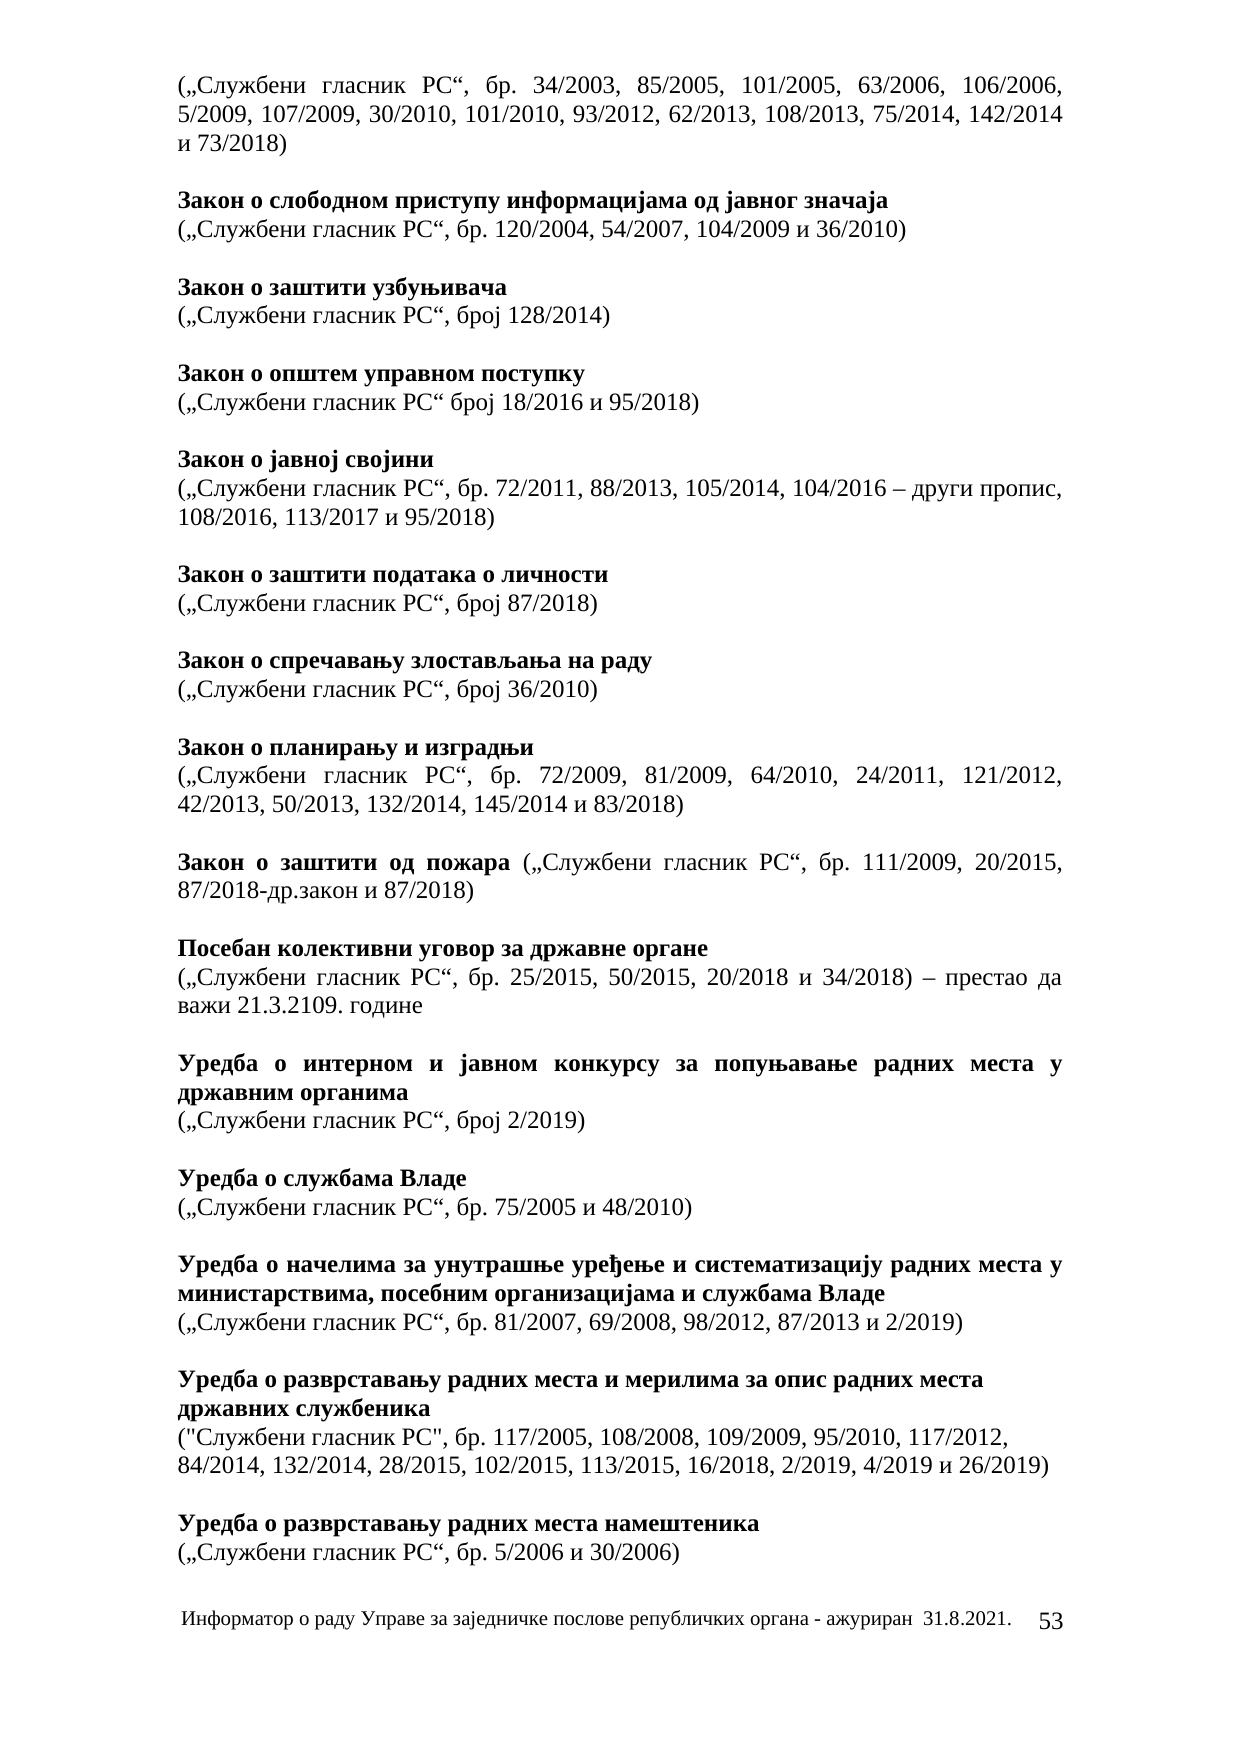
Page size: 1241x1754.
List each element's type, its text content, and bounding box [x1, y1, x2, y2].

text („Службени гласник РС“, бр. 120/2004, 54/2007, 104/2009 и 36/2010) [177, 214, 1063, 243]
text („Службени гласник РС“, бр. 72/2009, 81/2009, 64/2010, 24/2011, 121/2012, 42/2013, 50/2013, 132/2014, 145/2014 и 83/2018) [177, 760, 1063, 818]
text („Службени гласник РС“, број 36/2010) [177, 674, 1063, 703]
text Уредба о разврставању радних места намештеника [177, 1508, 1063, 1537]
text Уредба о службама Владе [177, 1163, 1063, 1192]
text Закон о спречавању злостављања на раду [177, 645, 1063, 674]
text Посебан колективни уговор за државне органе [177, 933, 1063, 962]
text („Службени гласник РС“, бр. 81/2007, 69/2008, 98/2012, 87/2013 и 2/2019) [177, 1307, 1063, 1335]
text Закон о планирању и изградњи [177, 732, 1063, 760]
text Закон о општем управном поступку [177, 358, 1063, 387]
text Закон о слободном приступу информацијама од јавног значаја [177, 185, 1063, 214]
text Уредба о интерном и јавном конкурсу за попуњавање радних места у државним органима [177, 1048, 1063, 1105]
text Закон о заштити од пожара („Службени гласник РС“, бр. 111/2009, 20/2015, 87/2018-др.закон и 87/2018) [177, 847, 1063, 904]
text Закон о заштити података о личности [177, 559, 1063, 588]
text („Службени гласник РС“, број 2/2019) [177, 1105, 1063, 1134]
text Уредба о начелима за унутрашње уређење и систематизацију радних места у министарствима, посебним организацијама и службама Владе [177, 1249, 1063, 1307]
text ("Службени гласник РС", бр. 117/2005, 108/2008, 109/2009, 95/2010, 117/2012, 84/2014, 132/2014, 28/2015, 102/2015, 113/2015, 16/2018, 2/2019, 4/2019 и 26/2019) [177, 1422, 1063, 1479]
text Закон о јавној својини [177, 444, 1063, 473]
text („Службени гласник РС“, број 87/2018) [177, 588, 1063, 617]
text („Службени гласник РС“, бр. 5/2006 и 30/2006) [177, 1537, 1063, 1565]
text („Службени гласник РС“ број 18/2016 и 95/2018) [177, 387, 1063, 415]
text Уредба о разврставању радних места и мерилима за опис радних места државних службеника [177, 1364, 1063, 1422]
text („Службени гласник РС“, бр. 25/2015, 50/2015, 20/2018 и 34/2018) – престао да важи 21.3.2109. године [177, 962, 1063, 1019]
text („Службени гласник РС“, бр. 72/2011, 88/2013, 105/2014, 104/2016 – други пропис, 108/2016, 113/2017 и 95/2018) [177, 473, 1063, 530]
text („Службени гласник РС“, бр. 34/2003, 85/2005, 101/2005, 63/2006, 106/2006, 5/2009, 107/2009, 30/2010, 101/2010, 93/2012, 62/2013, 108/2013, 75/2014, 142/2014 и 73/2018) [177, 70, 1063, 157]
text Закон о заштити узбуњивача [177, 272, 1063, 300]
text („Службени гласник РС“, број 128/2014) [177, 300, 1063, 329]
text („Службени гласник РС“, бр. 75/2005 и 48/2010) [177, 1192, 1063, 1220]
